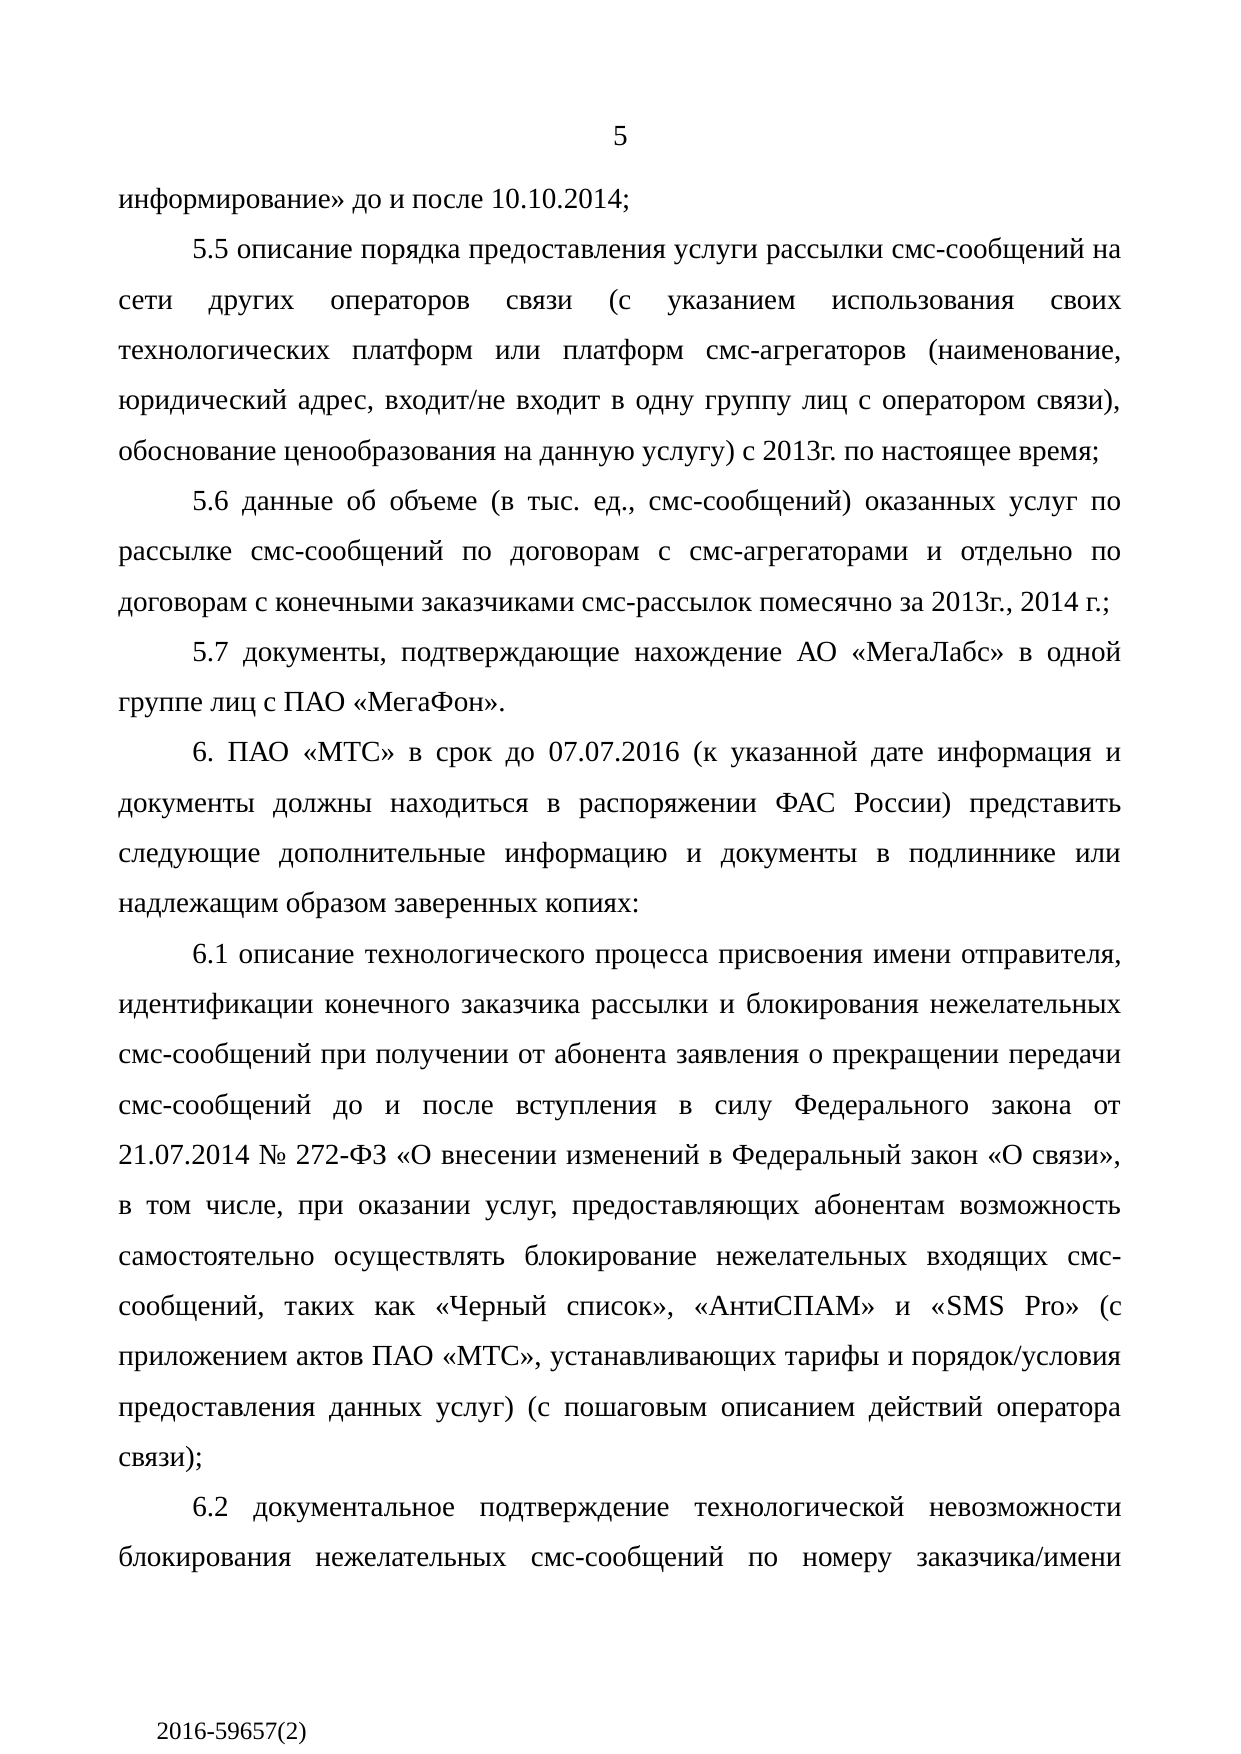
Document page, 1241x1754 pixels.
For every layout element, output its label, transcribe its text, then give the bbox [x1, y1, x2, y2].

text информирование» до и после 10.10.2014; [118, 181, 1122, 215]
text 6.1 описание технологического процесса присвоения имени отправителя, идентификации конечного заказчика рассылки и блокирования нежелательных смс-сообщений при получении от абонента заявления о прекращении передачи смс-сообщений до и после вступления в силу Федерального закона от 21.07.2014 № 272-ФЗ «О внесении изменений в Федеральный закон «О связи», в том числе, при оказании услуг, предоставляющих абонентам возможность самостоятельно осуществлять блокирование нежелательных входящих смс-сообщений, таких как «Черный список», «АнтиСПАМ» и «SMS Pro» (с приложением актов ПАО «МТС», устанавливающих тарифы и порядок/условия предоставления данных услуг) (с пошаговым описанием действий оператора связи); [118, 936, 1122, 1472]
text 6. ПАО «МТС» в срок до 07.07.2016 (к указанной дате информация и документы должны находиться в распоряжении ФАС России) представить следующие дополнительные информацию и документы в подлиннике или надлежащим образом заверенных копиях: [118, 734, 1122, 919]
text 5.6 данные об объеме (в тыс. ед., смс-сообщений) оказанных услуг по рассылке смс-сообщений по договорам с смс-агрегаторами и отдельно по договорам с конечными заказчиками смс-рассылок помесячно за 2013г., 2014 г.; [118, 483, 1122, 617]
text 5.5 описание порядка предоставления услуги рассылки смс-сообщений на сети других операторов связи (с указанием использования своих технологических платформ или платформ смс-агрегаторов (наименование, юридический адрес, входит/не входит в одну группу лиц с оператором связи), обоснование ценообразования на данную услугу) с 2013г. по настоящее время; [118, 231, 1122, 466]
text 5.7 документы, подтверждающие нахождение АО «МегаЛабс» в одной группе лиц с ПАО «МегаФон». [118, 634, 1122, 718]
text 6.2 документальное подтверждение технологической невозможности блокирования нежелательных смс-сообщений по номеру заказчика/имени [118, 1489, 1122, 1573]
